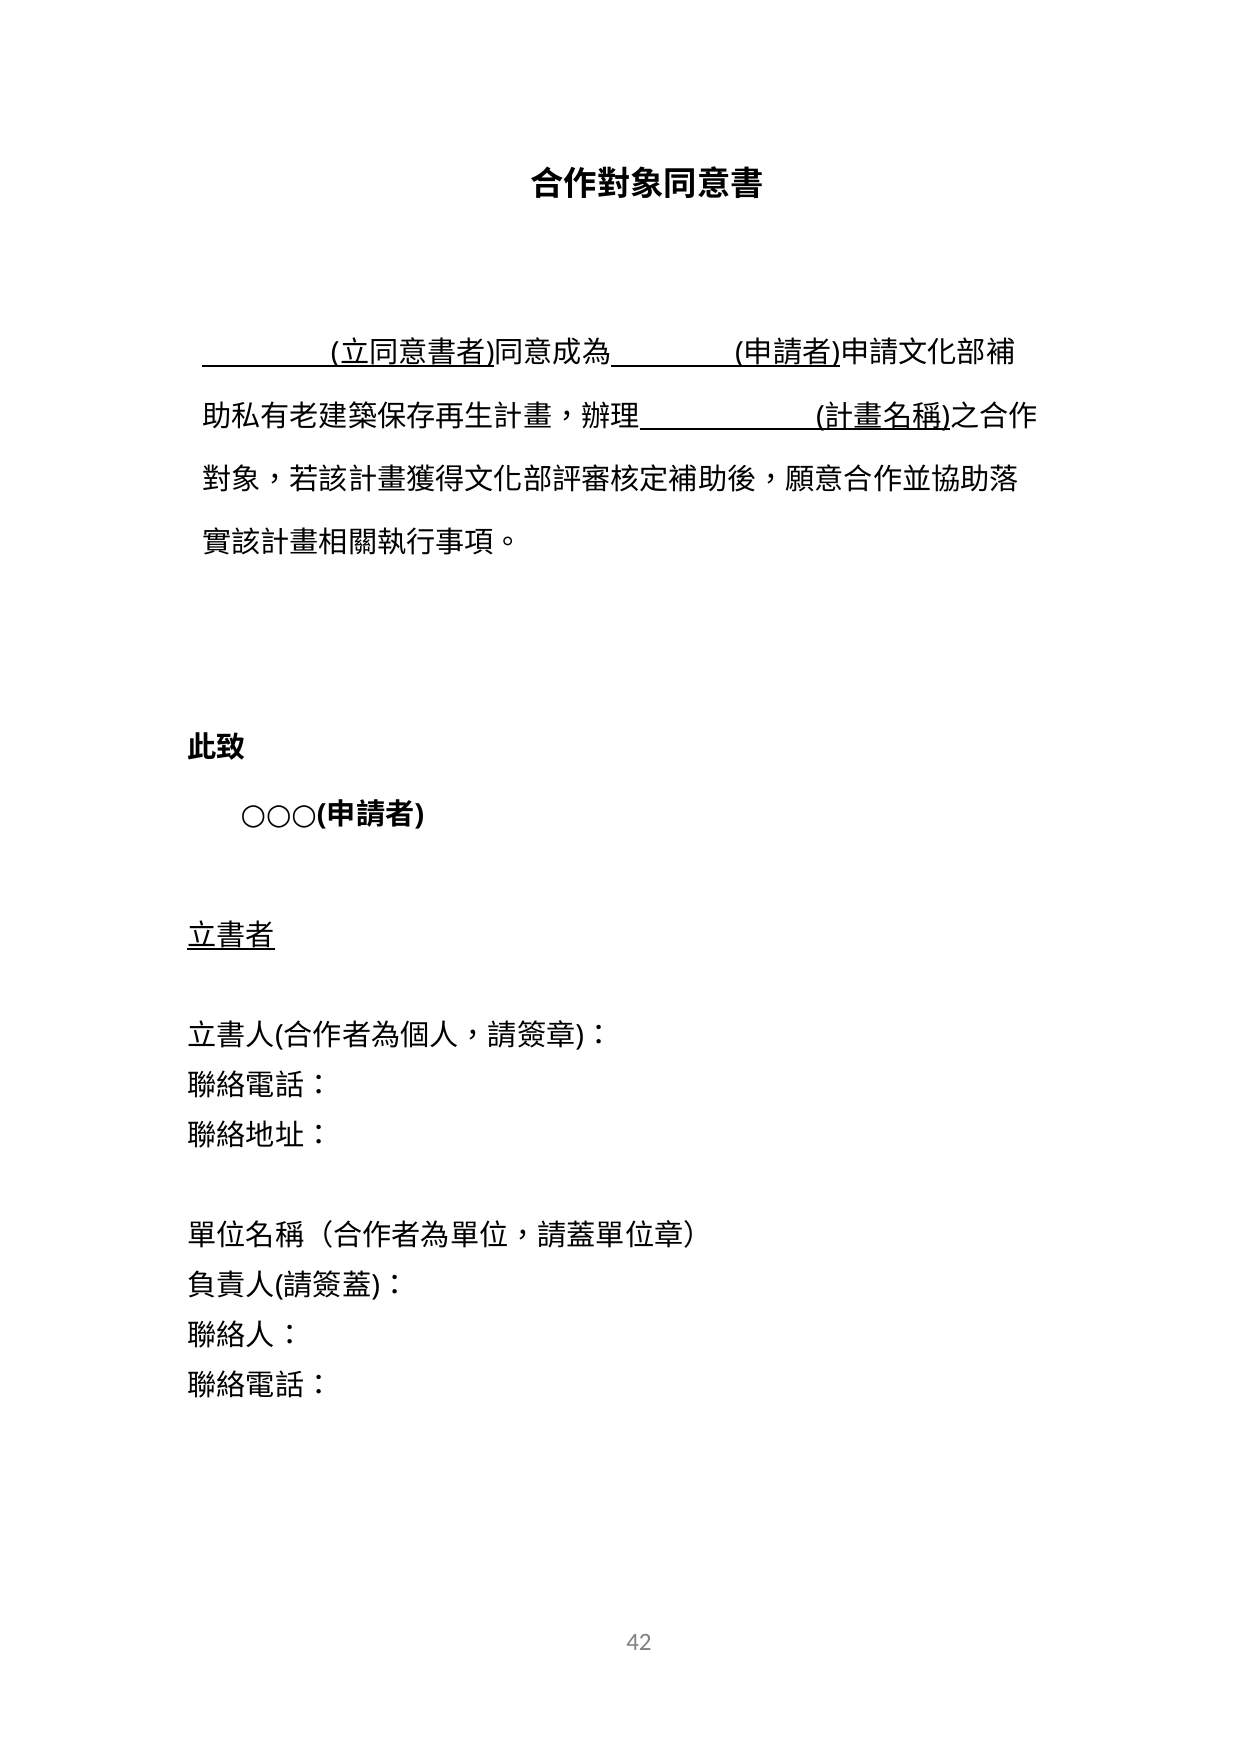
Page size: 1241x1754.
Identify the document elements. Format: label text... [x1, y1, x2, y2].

text 負責人(請簽蓋)： [187, 1266, 1053, 1303]
text (立同意書者)同意成為 (申請者)申請文化部補助私有老建築保存再生計畫，辦理 (計畫名稱)之合作對象，若該計畫獲得文化部評審核定補助後，願意合作並協助落實該計畫相關執行事項。 [202, 328, 1042, 561]
text 立書者 [187, 916, 1053, 953]
text 聯絡電話： [187, 1366, 1053, 1403]
text 立書人(合作者為個人，請簽章)： [187, 1016, 1053, 1053]
text 聯絡地址： [187, 1116, 1053, 1153]
text 單位名稱（合作者為單位，請蓋單位章） [187, 1216, 1053, 1253]
text 42 [626, 1627, 668, 1657]
text 此致 [187, 716, 1053, 768]
text 聯絡人： [187, 1316, 1053, 1353]
text 聯絡電話： [187, 1066, 1053, 1103]
text 合作對象同意書 [187, 162, 1107, 204]
text ○○○(申請者) [187, 782, 1053, 834]
